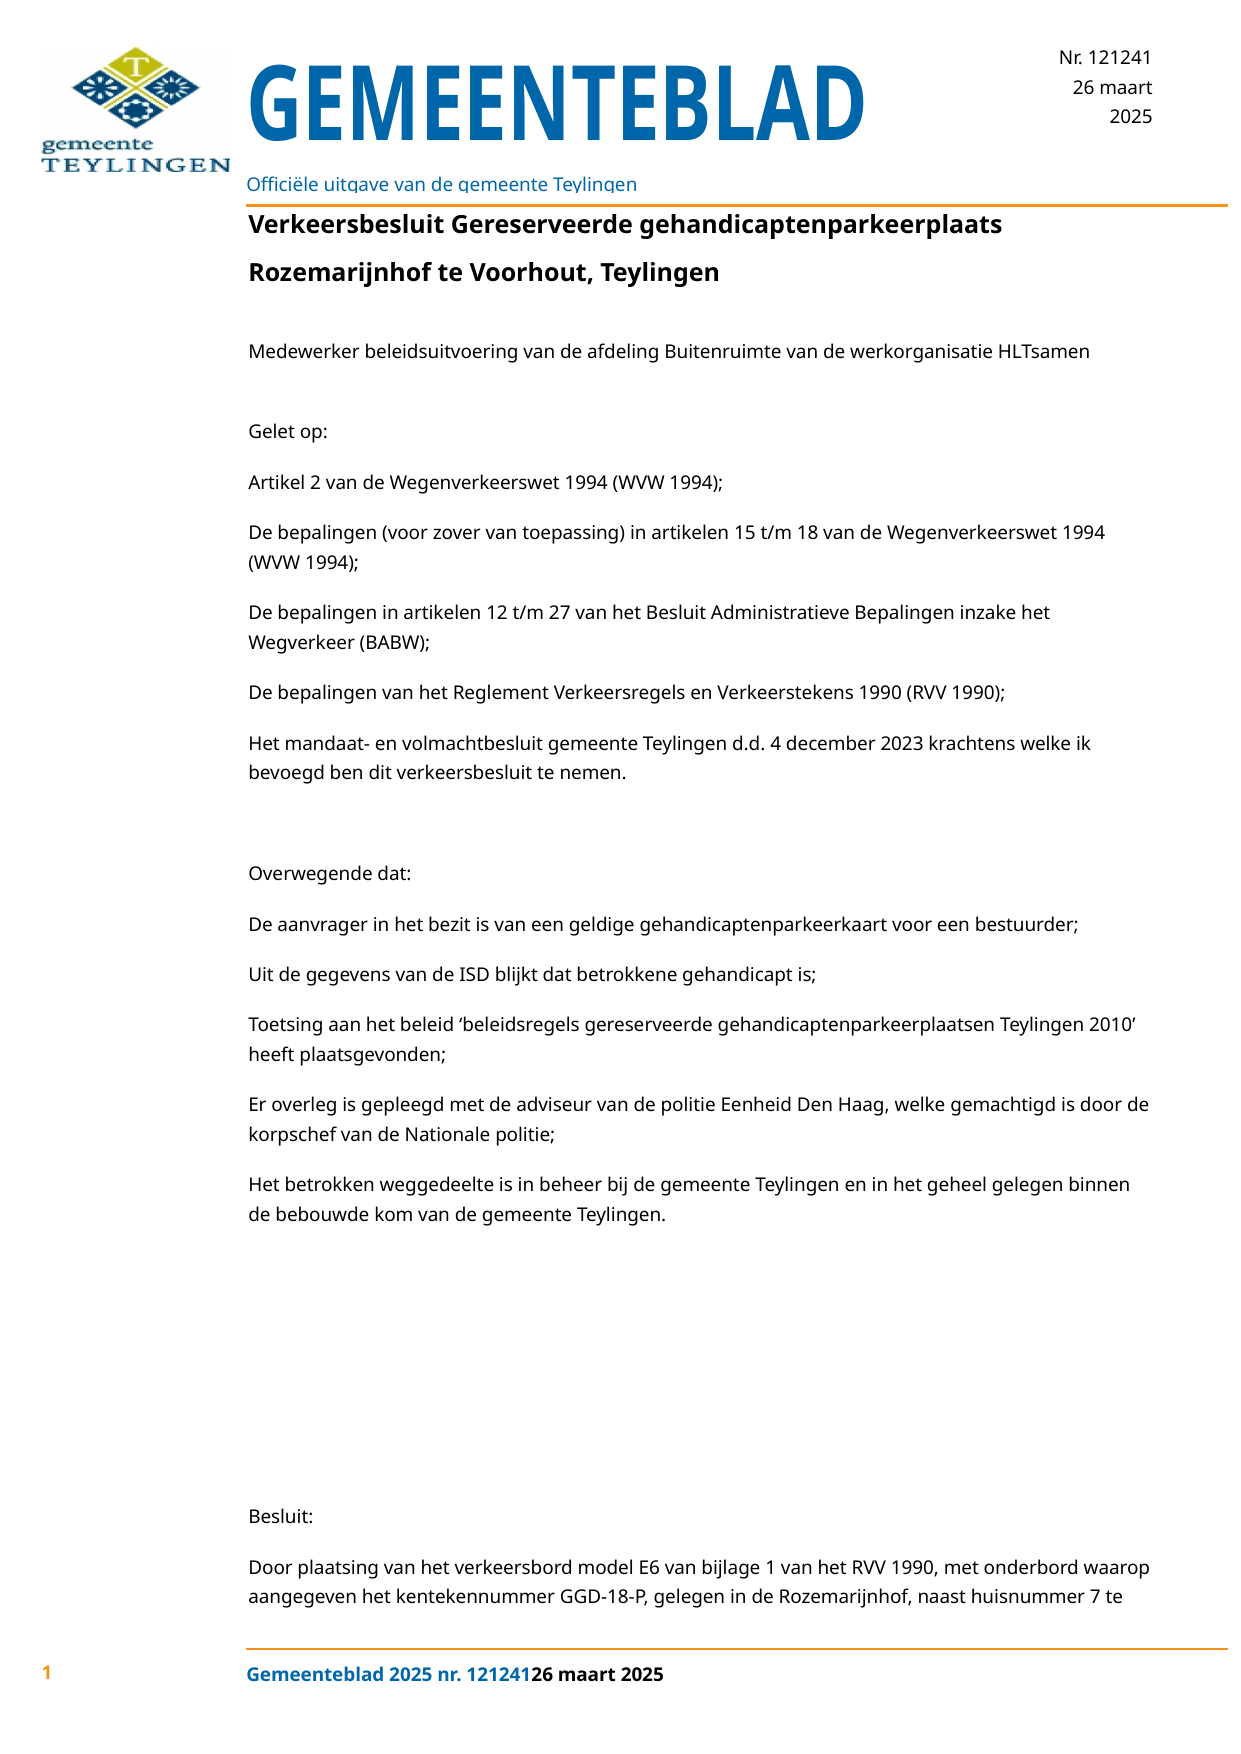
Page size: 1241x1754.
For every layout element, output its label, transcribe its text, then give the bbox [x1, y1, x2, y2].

text Gelet op: [248, 419, 1152, 444]
text Medewerker beleidsuitvoering van de afdeling Buitenruimte van de werkorganisatie HLTsamen [248, 339, 1152, 364]
text De bepalingen in artikelen 12 t/m 27 van het Besluit Administratieve Bepalingen inzake het Wegverkeer (BABW); [248, 599, 1152, 655]
text Het mandaat- en volmachtbesluit gemeente Teylingen d.d. 4 december 2023 krachtens welke ik bevoegd ben dit verkeersbesluit te nemen. [248, 730, 1152, 785]
text Door plaatsing van het verkeersbord model E6 van bijlage 1 van het RVV 1990, met onderbord waarop aangegeven het kentekennummer GGD-18-P, gelegen in de Rozemarijnhof, naast huisnummer 7 te [248, 1554, 1152, 1609]
text Toetsing aan het beleid ‘beleidsregels gereserveerde gehandicaptenparkeerplaatsen Teylingen 2010’ heeft plaatsgevonden; [248, 1012, 1152, 1067]
text Er overleg is gepleegd met de adviseur van de politie Eenheid Den Haag, welke gemachtigd is door de korpschef van de Nationale politie; [248, 1092, 1152, 1147]
text Besluit: [248, 1504, 1152, 1529]
picture [41, 47, 231, 172]
text De bepalingen van het Reglement Verkeersregels en Verkeerstekens 1990 (RVV 1990); [248, 679, 1152, 705]
text De bepalingen (voor zover van toepassing) in artikelen 15 t/m 18 van de Wegenverkeerswet 1994 (WVW 1994); [248, 519, 1152, 575]
text De aanvrager in het bezit is van een geldige gehandicaptenparkeerkaart voor een bestuurder; [248, 911, 1152, 936]
text Uit de gegevens van de ISD blijkt dat betrokkene gehandicapt is; [248, 961, 1152, 987]
text Artikel 2 van de Wegenverkeerswet 1994 (WVW 1994); [248, 469, 1152, 495]
text Verkeersbesluit Gereserveerde gehandicaptenparkeerplaats Rozemarijnhof te Voorhout, Teylingen [248, 207, 1152, 288]
text Het betrokken weggedeelte is in beheer bij de gemeente Teylingen en in het geheel gelegen binnen de bebouwde kom van de gemeente Teylingen. [248, 1172, 1152, 1227]
text Overwegende dat: [248, 860, 1152, 886]
